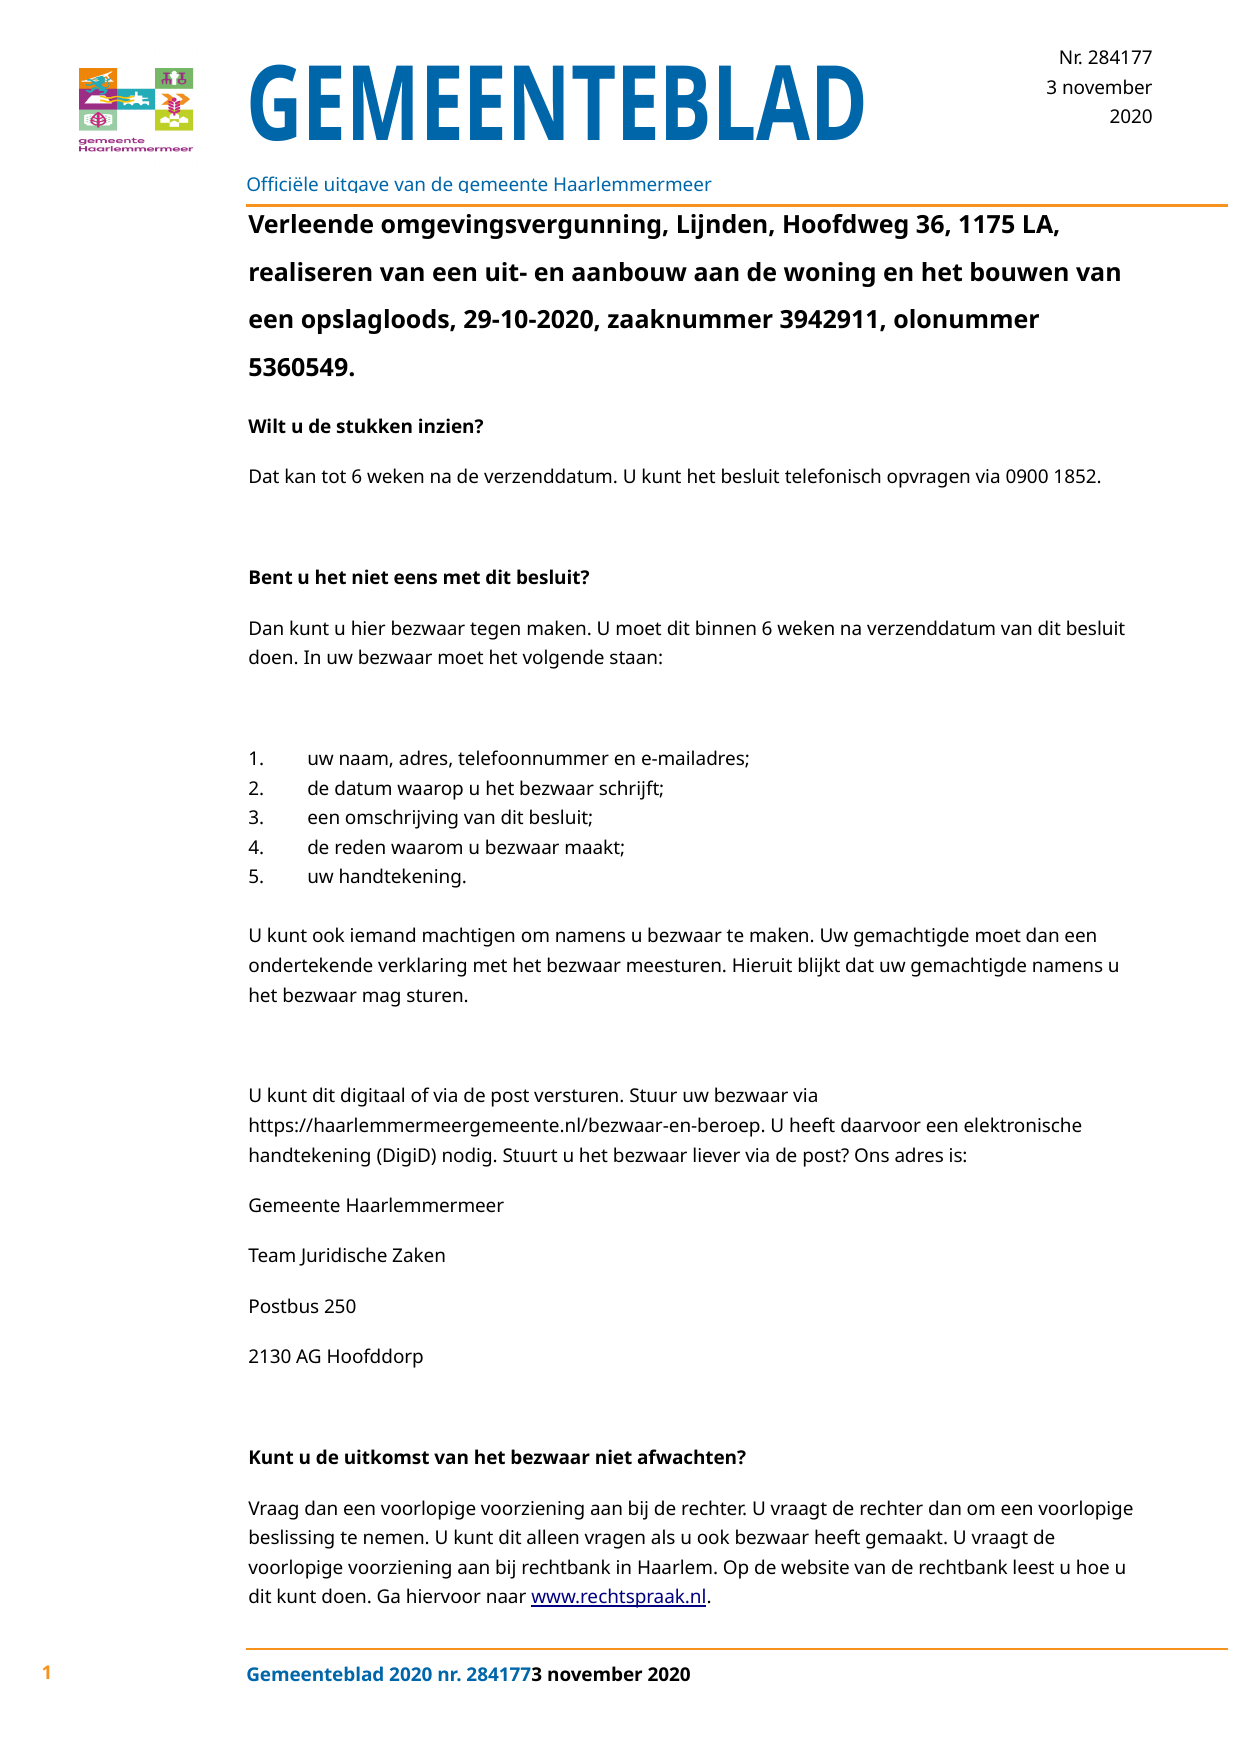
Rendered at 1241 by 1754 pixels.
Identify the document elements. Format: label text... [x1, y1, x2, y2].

text Team Juridische Zaken [248, 1243, 1152, 1268]
text Wilt u de stukken inzien? [248, 413, 1152, 439]
list uw naam, adres, telefoonnummer en e-mailadres; [248, 745, 1152, 771]
text Bent u het niet eens met dit besluit? [248, 564, 1152, 590]
list een omschrijving van dit besluit; [248, 804, 1152, 830]
list de datum waarop u het bezwaar schrijft; [248, 775, 1152, 801]
text U kunt dit digitaal of via de post versturen. Stuur uw bezwaar via https://haarlemmermeergemeente.nl/bezwaar-en-beroep. U heeft daarvoor een elektronische handtekening (DigiD) nodig. Stuurt u het bezwaar liever via de post? Ons adres is: [248, 1083, 1152, 1168]
text Gemeente Haarlemmermeer [248, 1192, 1152, 1218]
list uw handtekening. [248, 863, 1152, 889]
text Verleende omgevingsvergunning, Lijnden, Hoofdweg 36, 1175 LA, realiseren van een uit- en aanbouw aan de woning en het bouwen van een opslagloods, 29-10-2020, zaaknummer 3942911, olonummer 5360549. [248, 207, 1152, 384]
list de reden waarom u bezwaar maakt; [248, 834, 1152, 860]
text 2130 AG Hoofddorp [248, 1343, 1152, 1369]
text Dan kunt u hier bezwaar tegen maken. U moet dit binnen 6 weken na verzenddatum van dit besluit doen. In uw bezwaar moet het volgende staan: [248, 615, 1152, 670]
text Vraag dan een voorlopige voorziening aan bij de rechter. U vraagt de rechter dan om een voorlopige beslissing te nemen. U kunt dit alleen vragen als u ook bezwaar heeft gemaakt. U vraagt de voorlopige voorziening aan bij rechtbank in Haarlem. Op de website van de rechtbank leest u hoe u dit kunt doen. Ga hiervoor naar www.rechtspraak.nl. [248, 1495, 1152, 1609]
picture [41, 47, 231, 172]
text U kunt ook iemand machtigen om namens u bezwaar te maken. Uw gemachtigde moet dan een ondertekende verklaring met het bezwaar meesturen. Hieruit blijkt dat uw gemachtigde namens u het bezwaar mag sturen. [248, 923, 1152, 1008]
text Postbus 250 [248, 1293, 1152, 1319]
text Kunt u de uitkomst van het bezwaar niet afwachten? [248, 1444, 1152, 1470]
text Dat kan tot 6 weken na de verzenddatum. U kunt het besluit telefonisch opvragen via 0900 1852. [248, 463, 1152, 489]
